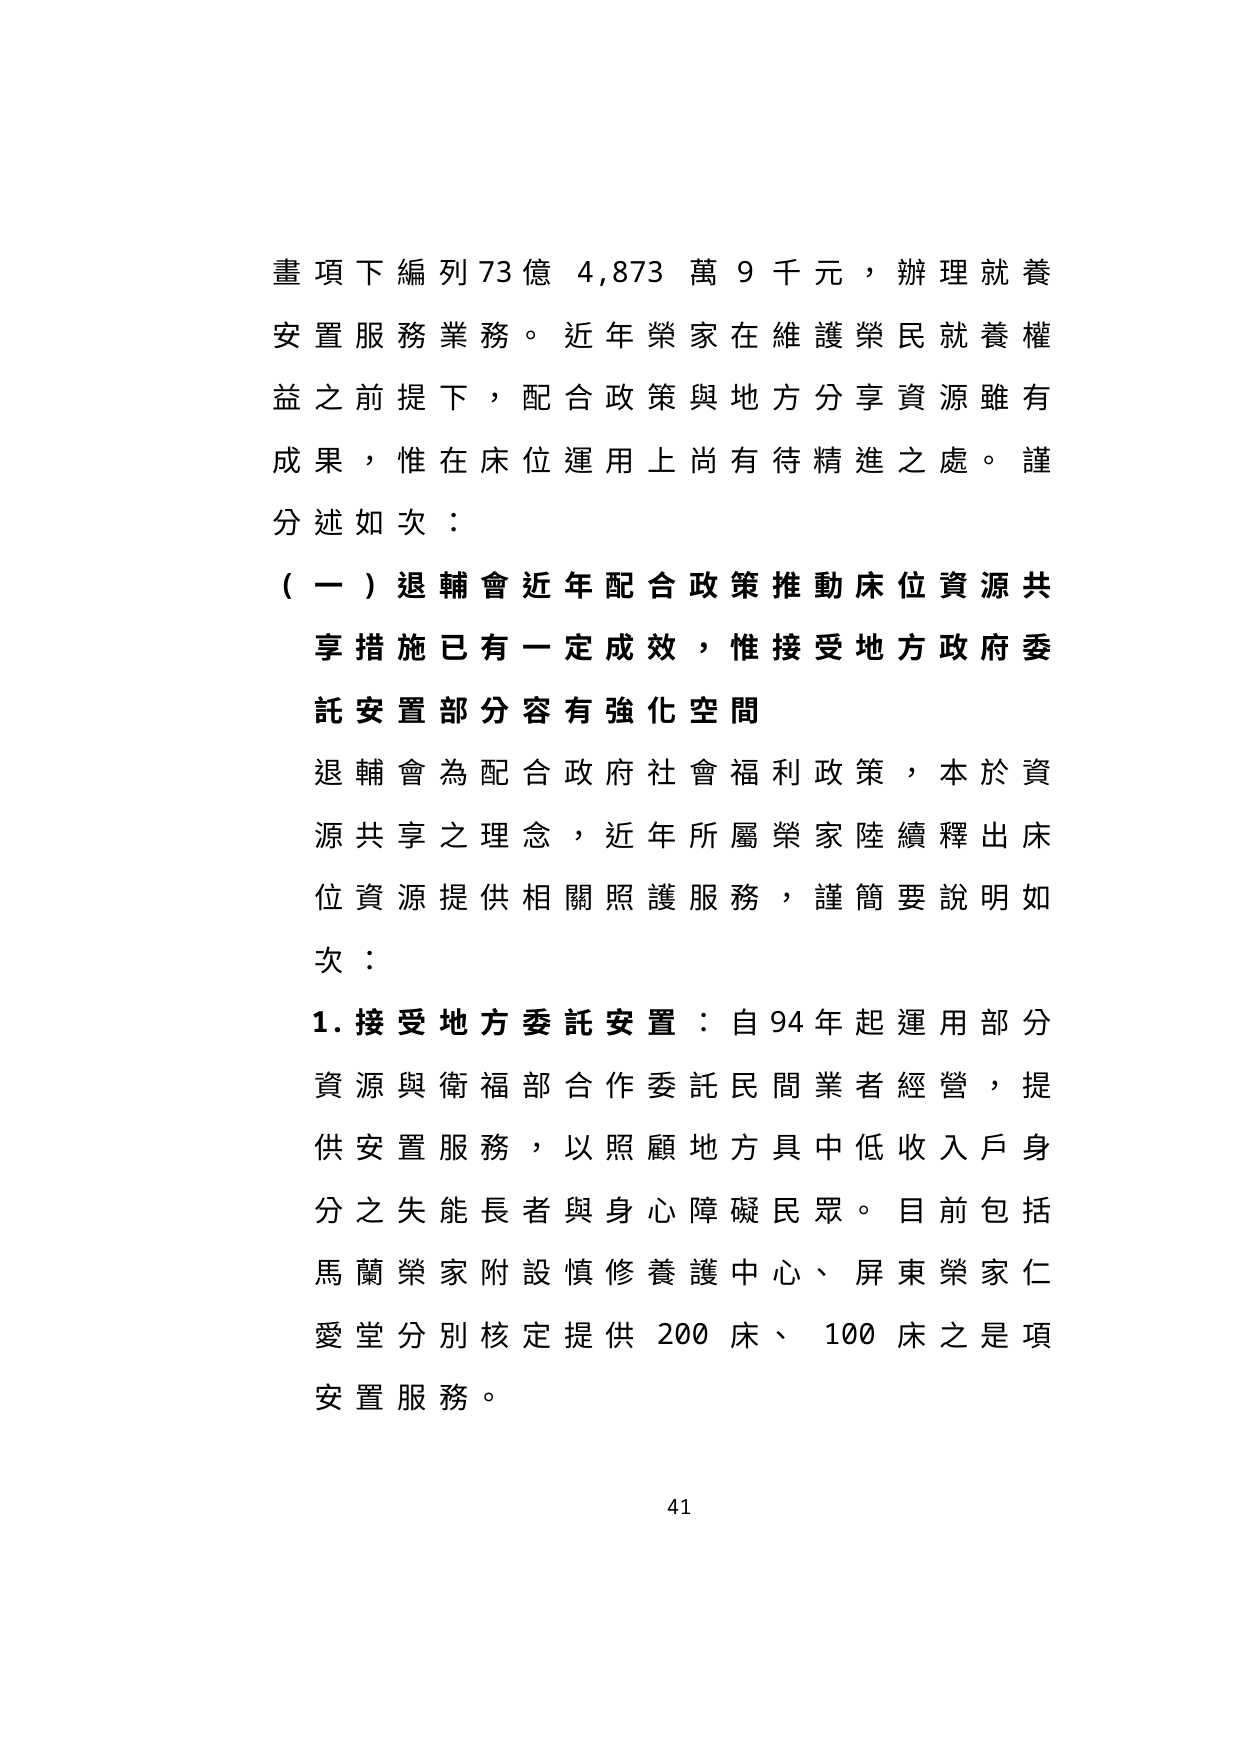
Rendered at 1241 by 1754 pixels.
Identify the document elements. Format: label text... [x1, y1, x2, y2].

text 退輔會為配合政府社會福利政策，本於資源共享之理念，近年所屬榮家陸續釋出床位資源提供相關照護服務，謹簡要說明如次： [271, 729, 1058, 979]
text (一)退輔會近年配合政策推動床位資源共享措施已有一定成效，惟接受地方政府委託安置部分容有強化空間 [242, 542, 1058, 729]
text 畫項下編列73億4,873萬9千元，辦理就養安置服務業務。近年榮家在維護榮民就養權益之前提下，配合政策與地方分享資源雖有成果，惟在床位運用上尚有待精進之處。謹分述如次： [242, 229, 1058, 542]
text 1.接受地方委託安置：自94年起運用部分資源與衛福部合作委託民間業者經營，提供安置服務，以照顧地方具中低收入戶身分之失能長者與身心障礙民眾。目前包括馬蘭榮家附設慎修養護中心、屏東榮家仁愛堂分別核定提供200床、100床之是項安置服務。 [274, 979, 1058, 1417]
